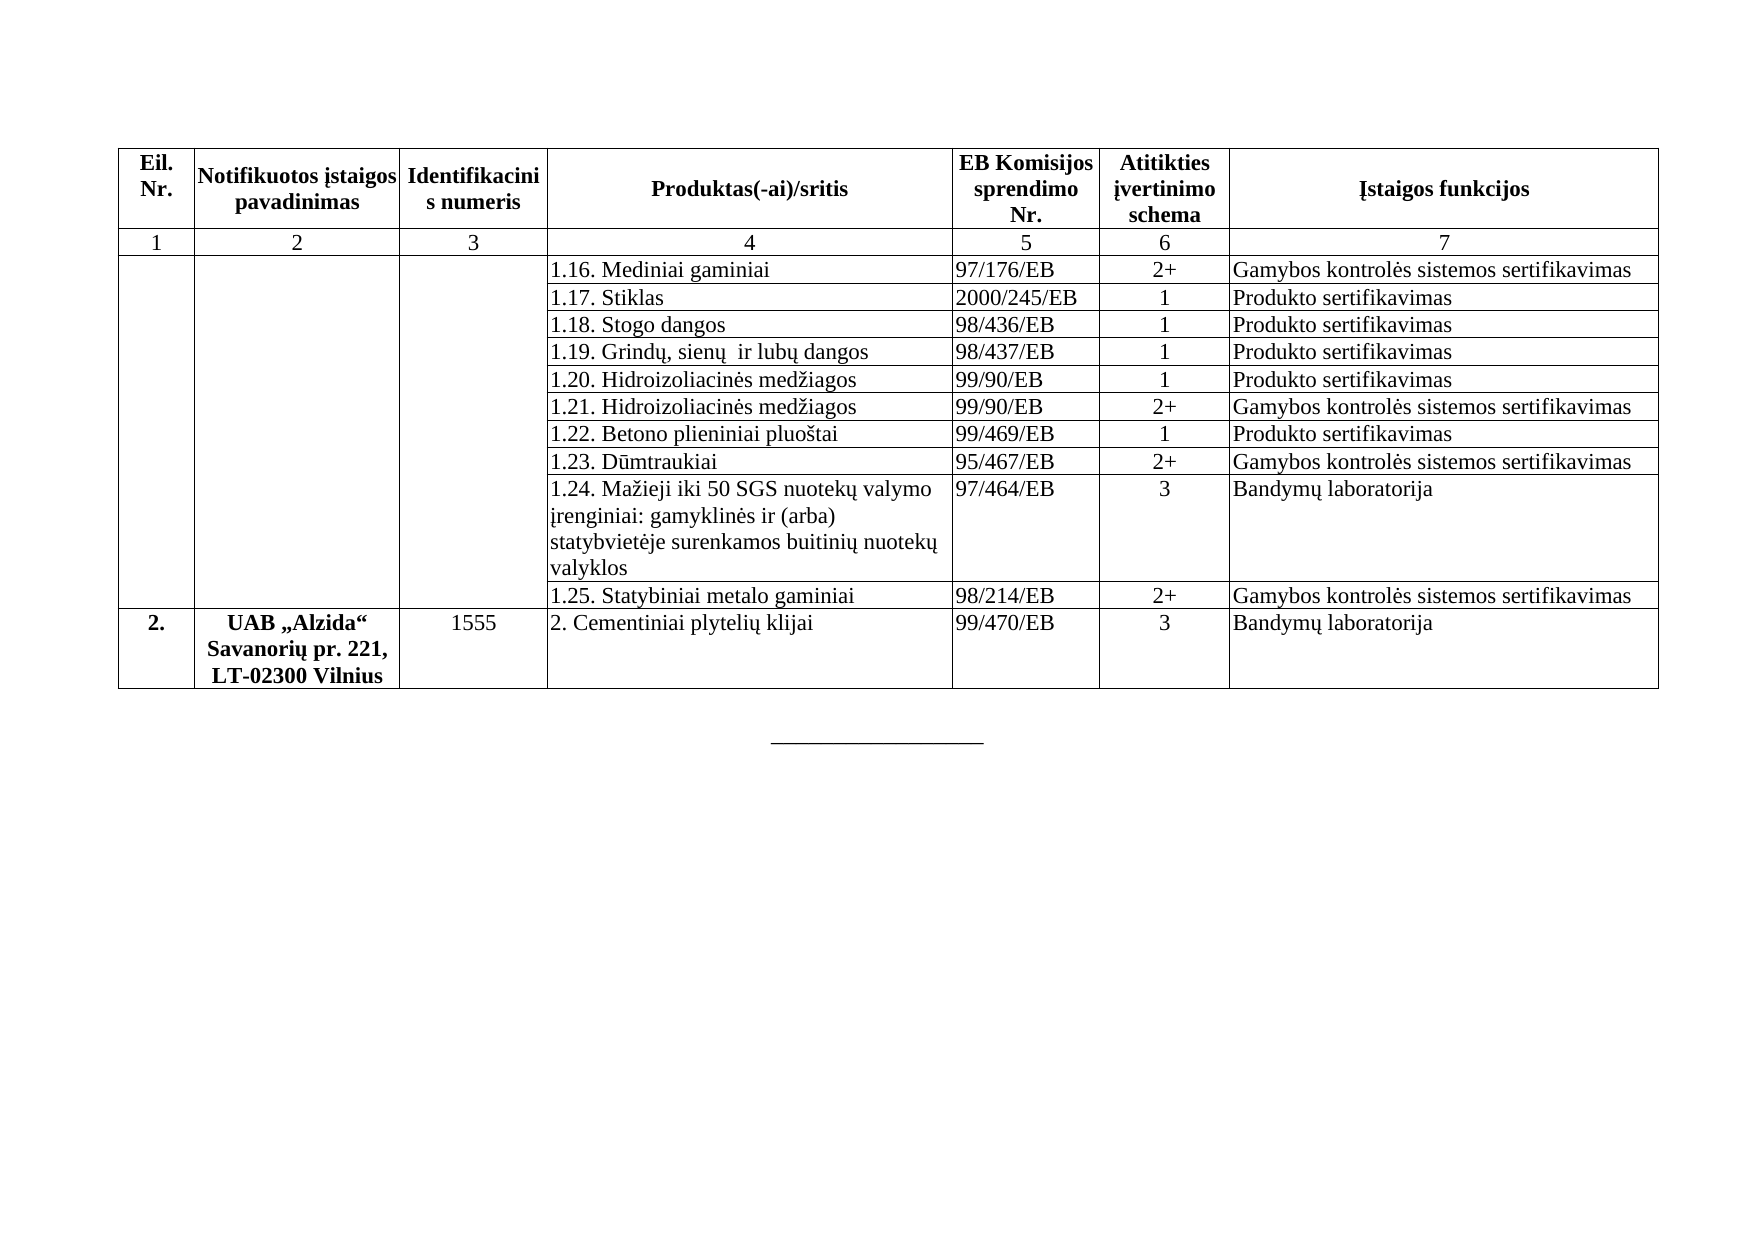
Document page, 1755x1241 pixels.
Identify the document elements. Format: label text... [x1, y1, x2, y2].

table_cell Produkto sertifikavimas [1230, 338, 1658, 365]
table_cell 3 [400, 229, 547, 255]
table_cell 2. Cementiniai plytelių klijai [548, 609, 952, 688]
table_cell 2. [119, 609, 194, 688]
table_cell 4 [548, 229, 952, 255]
table_cell [400, 256, 547, 608]
table_header Atitikties įvertinimo schema [1100, 149, 1229, 228]
table_cell Bandymų laboratorija [1230, 475, 1658, 581]
table_header Produktas(-ai)/sritis [548, 149, 952, 228]
table_cell 7 [1230, 229, 1658, 255]
table_cell 1.16. Mediniai gaminiai [548, 256, 952, 282]
table_cell 1.19. Grindų, sienų ir lubų dangos [548, 338, 952, 365]
table_cell 98/214/EB [953, 582, 1099, 608]
table_cell 99/470/EB [953, 609, 1099, 688]
table_cell 2+ [1100, 393, 1229, 419]
table_cell 1 [1100, 366, 1229, 392]
table_cell 99/469/EB [953, 421, 1099, 447]
table_cell Produkto sertifikavimas [1230, 366, 1658, 392]
table_cell 1.22. Betono plieniniai pluoštai [548, 421, 952, 447]
table_cell Gamybos kontrolės sistemos sertifikavimas [1230, 393, 1658, 419]
table_cell 95/467/EB [953, 448, 1099, 474]
text _________________ [118, 718, 1636, 747]
table_cell Gamybos kontrolės sistemos sertifikavimas [1230, 448, 1658, 474]
table_cell Gamybos kontrolės sistemos sertifikavimas [1230, 582, 1658, 608]
table_cell 2 [195, 229, 399, 255]
table_cell UAB „Alzida“ Savanorių pr. 221, LT-02300 Vilnius [195, 609, 399, 688]
table_cell 3 [1100, 475, 1229, 581]
table_cell 98/437/EB [953, 338, 1099, 365]
table_cell 1.20. Hidroizoliacinės medžiagos [548, 366, 952, 392]
table_cell 2+ [1100, 448, 1229, 474]
table_cell 1 [119, 229, 194, 255]
table_cell [119, 256, 194, 608]
table_cell Produkto sertifikavimas [1230, 284, 1658, 310]
table_cell 1555 [400, 609, 547, 688]
table_cell 1.17. Stiklas [548, 284, 952, 310]
table_cell 2000/245/EB [953, 284, 1099, 310]
table_cell 97/464/EB [953, 475, 1099, 581]
table_cell 3 [1100, 609, 1229, 688]
table_cell 97/176/EB [953, 256, 1099, 282]
table_cell 1 [1100, 284, 1229, 310]
table_cell Produkto sertifikavimas [1230, 311, 1658, 337]
table_cell Gamybos kontrolės sistemos sertifikavimas [1230, 256, 1658, 282]
table_cell 1.24. Mažieji iki 50 SGS nuotekų valymo įrenginiai: gamyklinės ir (arba) statybvietėje surenkamos buitinių nuotekų valyklos [548, 475, 952, 581]
table_cell 6 [1100, 229, 1229, 255]
table_cell 5 [953, 229, 1099, 255]
table_cell 99/90/EB [953, 366, 1099, 392]
table_cell 2+ [1100, 256, 1229, 282]
table_cell 1 [1100, 421, 1229, 447]
table_cell 98/436/EB [953, 311, 1099, 337]
table_cell 1.23. Dūmtraukiai [548, 448, 952, 474]
table_cell 1.21. Hidroizoliacinės medžiagos [548, 393, 952, 419]
table_header EB Komisijos sprendimo Nr. [953, 149, 1099, 228]
table_cell 1 [1100, 311, 1229, 337]
table_header Eil. Nr. [119, 149, 194, 228]
table_cell 1.18. Stogo dangos [548, 311, 952, 337]
table_cell [195, 256, 399, 608]
table_cell 1 [1100, 338, 1229, 365]
table_header Notifikuotos įstaigos pavadinimas [195, 149, 399, 228]
table_header Identifikacinis numeris [400, 149, 547, 228]
table_header Įstaigos funkcijos [1230, 149, 1658, 228]
table_cell 1.25. Statybiniai metalo gaminiai [548, 582, 952, 608]
table_cell 99/90/EB [953, 393, 1099, 419]
table_cell Produkto sertifikavimas [1230, 421, 1658, 447]
table_cell Bandymų laboratorija [1230, 609, 1658, 688]
table_cell 2+ [1100, 582, 1229, 608]
